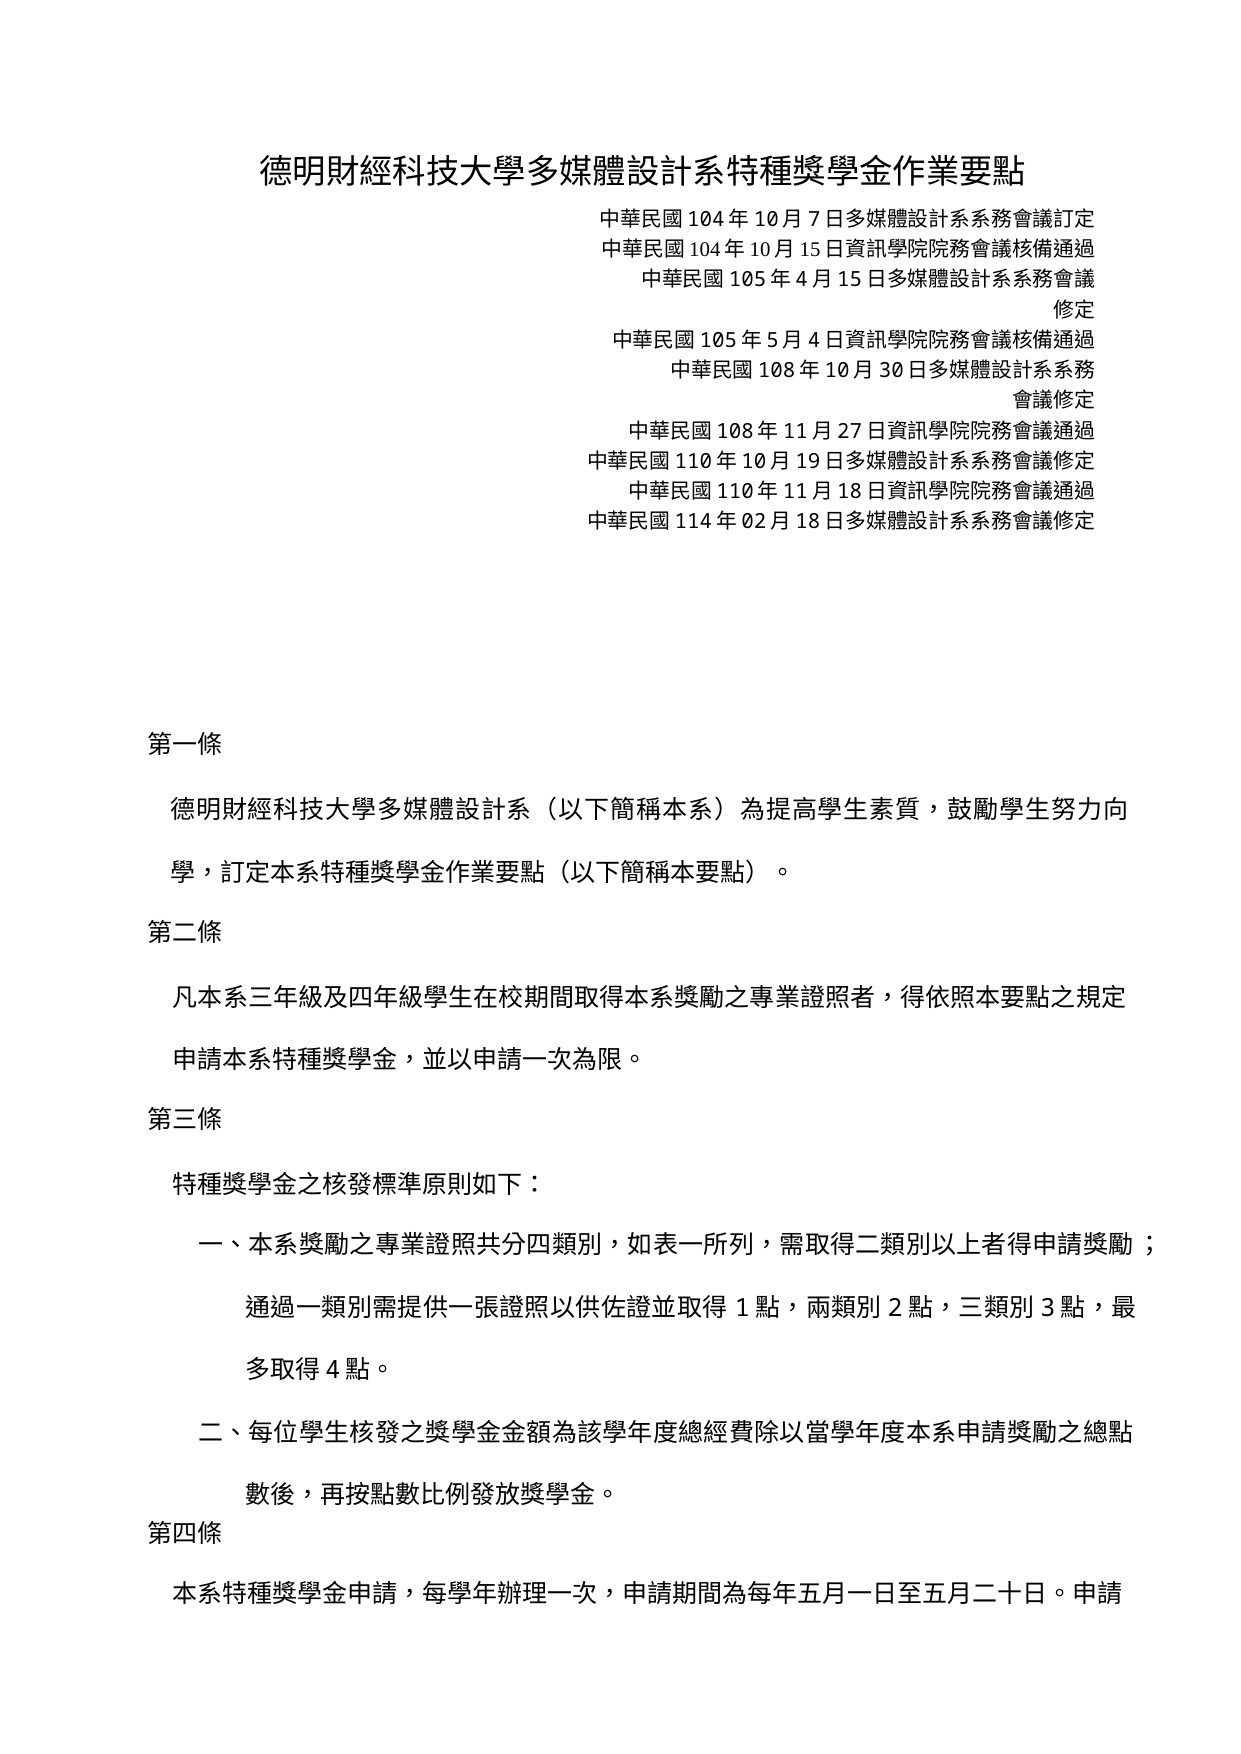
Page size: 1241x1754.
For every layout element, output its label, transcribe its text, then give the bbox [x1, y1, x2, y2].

text 二、每位學生核發之獎學金金額為該學年度總經費除以當學年度本系申請獎勵之總點數後，再按點數比例發放獎學金。 [198, 1388, 1137, 1513]
text 一、本系獎勵之專業證照共分四類別，如表一所列，需取得二類別以上者得申請獎勵；通過一類別需提供一張證照以供佐證並取得1點，兩類別2點，三類別3點，最多取得4點。 [198, 1201, 1137, 1388]
text 第四條 [148, 1513, 1137, 1550]
text 中華民國110年10月19日多媒體設計系系務會議修定 [234, 444, 1095, 474]
text 第一條 [148, 701, 1137, 763]
text 中華民國108年10月30日多媒體設計系系務會議修定 [234, 353, 1095, 414]
text 第二條 [148, 888, 1137, 951]
text 中華民國110年11月18日資訊學院院務會議通過 [234, 474, 1095, 505]
text 中華民國114年02月18日多媒體設計系系務會議修定 [234, 505, 1095, 535]
text 中華民國104年10月7日多媒體設計系系務會議訂定 中華民國104年10月15日資訊學院院務會議核備通過 [234, 202, 1095, 262]
text 特種獎學金之核發標準原則如下： [148, 1138, 1130, 1201]
text 本系特種獎學金申請，每學年辦理一次，申請期間為每年五月一日至五月二十日。申請 [173, 1550, 1137, 1612]
text 第三條 [148, 1076, 1137, 1138]
text 中華民國108年11月27日資訊學院院務會議通過 [234, 414, 1095, 444]
text 中華民國105年4月15日多媒體設計系系務會議修定 中華民國105年5月4日資訊學院院務會議核備通過 [234, 262, 1095, 353]
text 德明財經科技大學多媒體設計系（以下簡稱本系）為提高學生素質，鼓勵學生努力向學，訂定本系特種獎學金作業要點（以下簡稱本要點）。 [170, 763, 1130, 888]
text 德明財經科技大學多媒體設計系特種獎學金作業要點 [148, 127, 1137, 189]
text 凡本系三年級及四年級學生在校期間取得本系獎勵之專業證照者，得依照本要點之規定申請本系特種獎學金，並以申請一次為限。 [173, 951, 1130, 1076]
